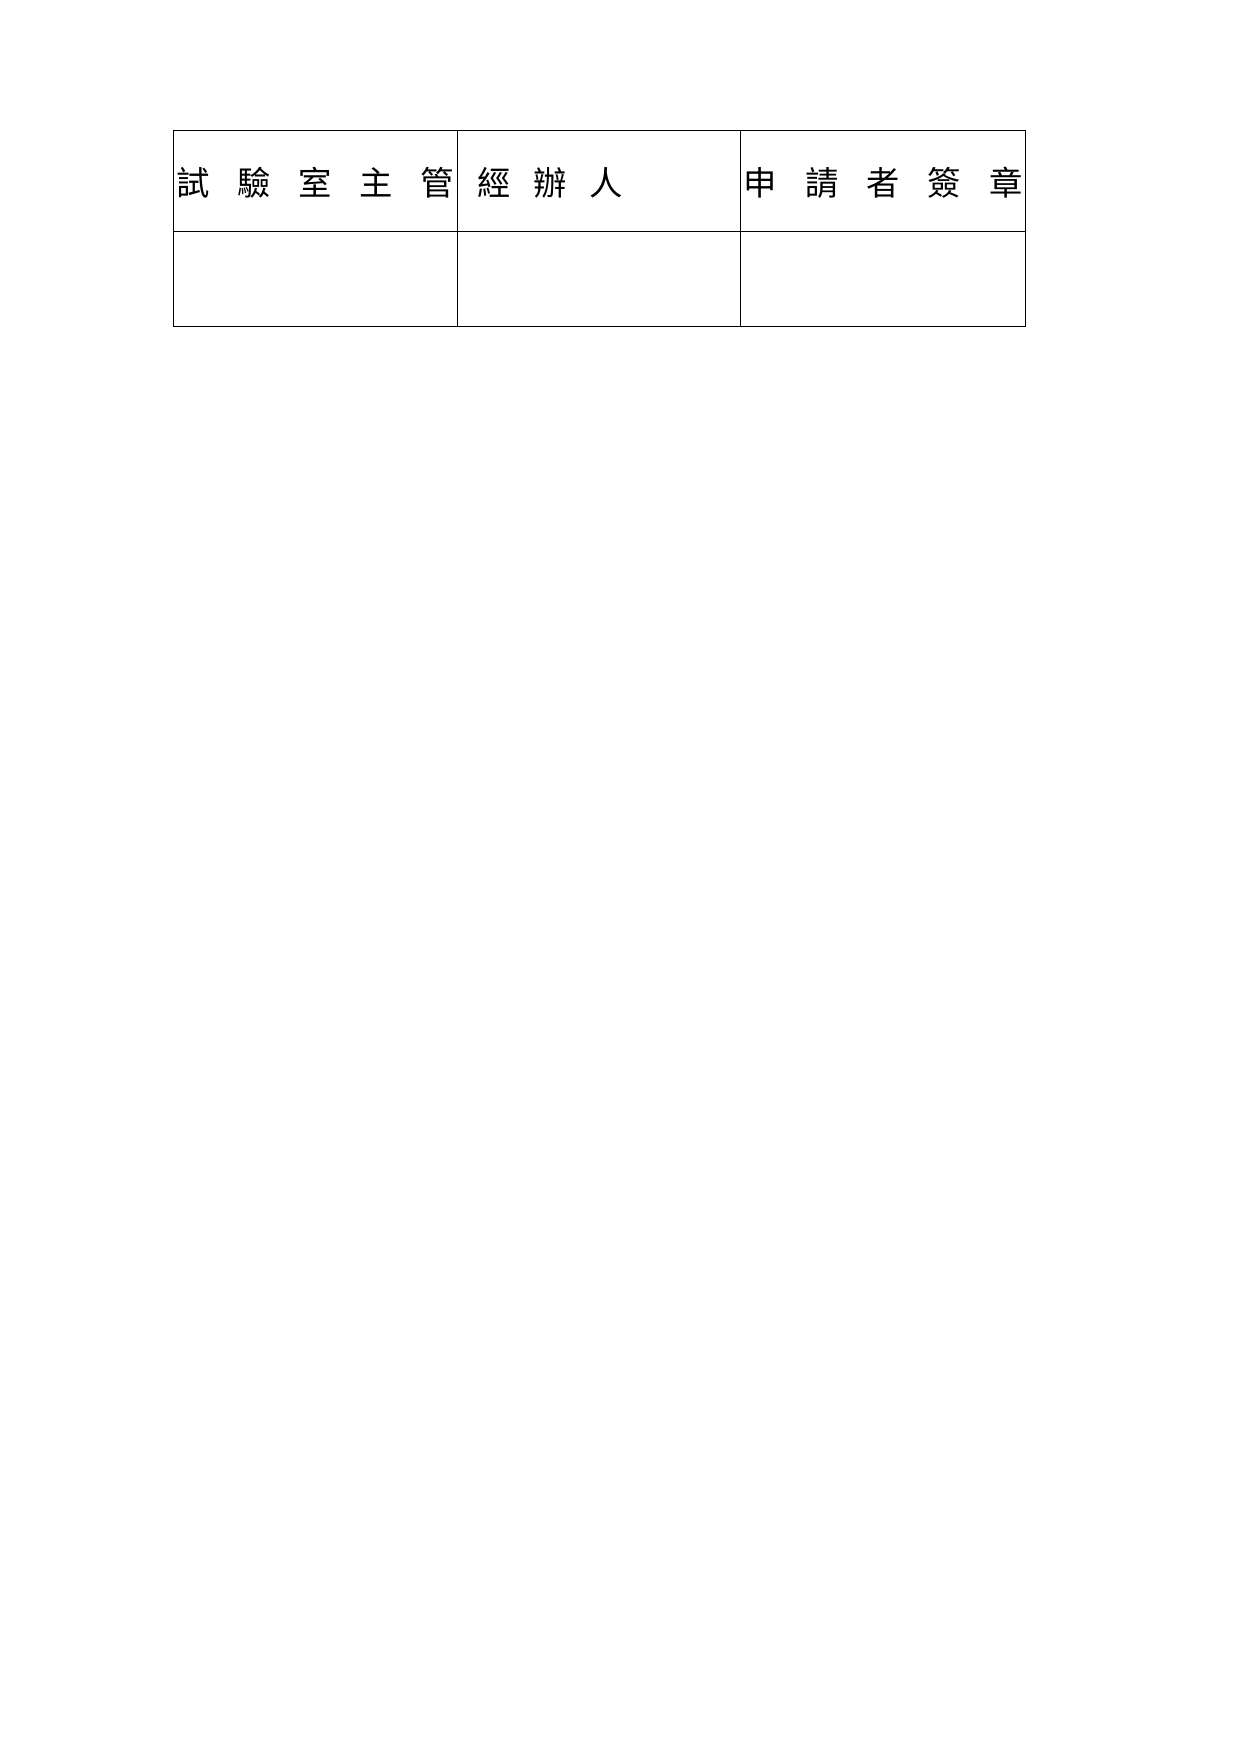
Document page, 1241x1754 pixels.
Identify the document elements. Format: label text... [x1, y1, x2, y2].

table_cell [741, 232, 1025, 326]
table_cell 申請者簽章 [741, 131, 1025, 231]
table_cell 經 辦 人 [458, 131, 740, 231]
table_cell [174, 232, 457, 326]
table_cell [458, 232, 740, 326]
table_cell 試驗室主管 [174, 131, 457, 231]
